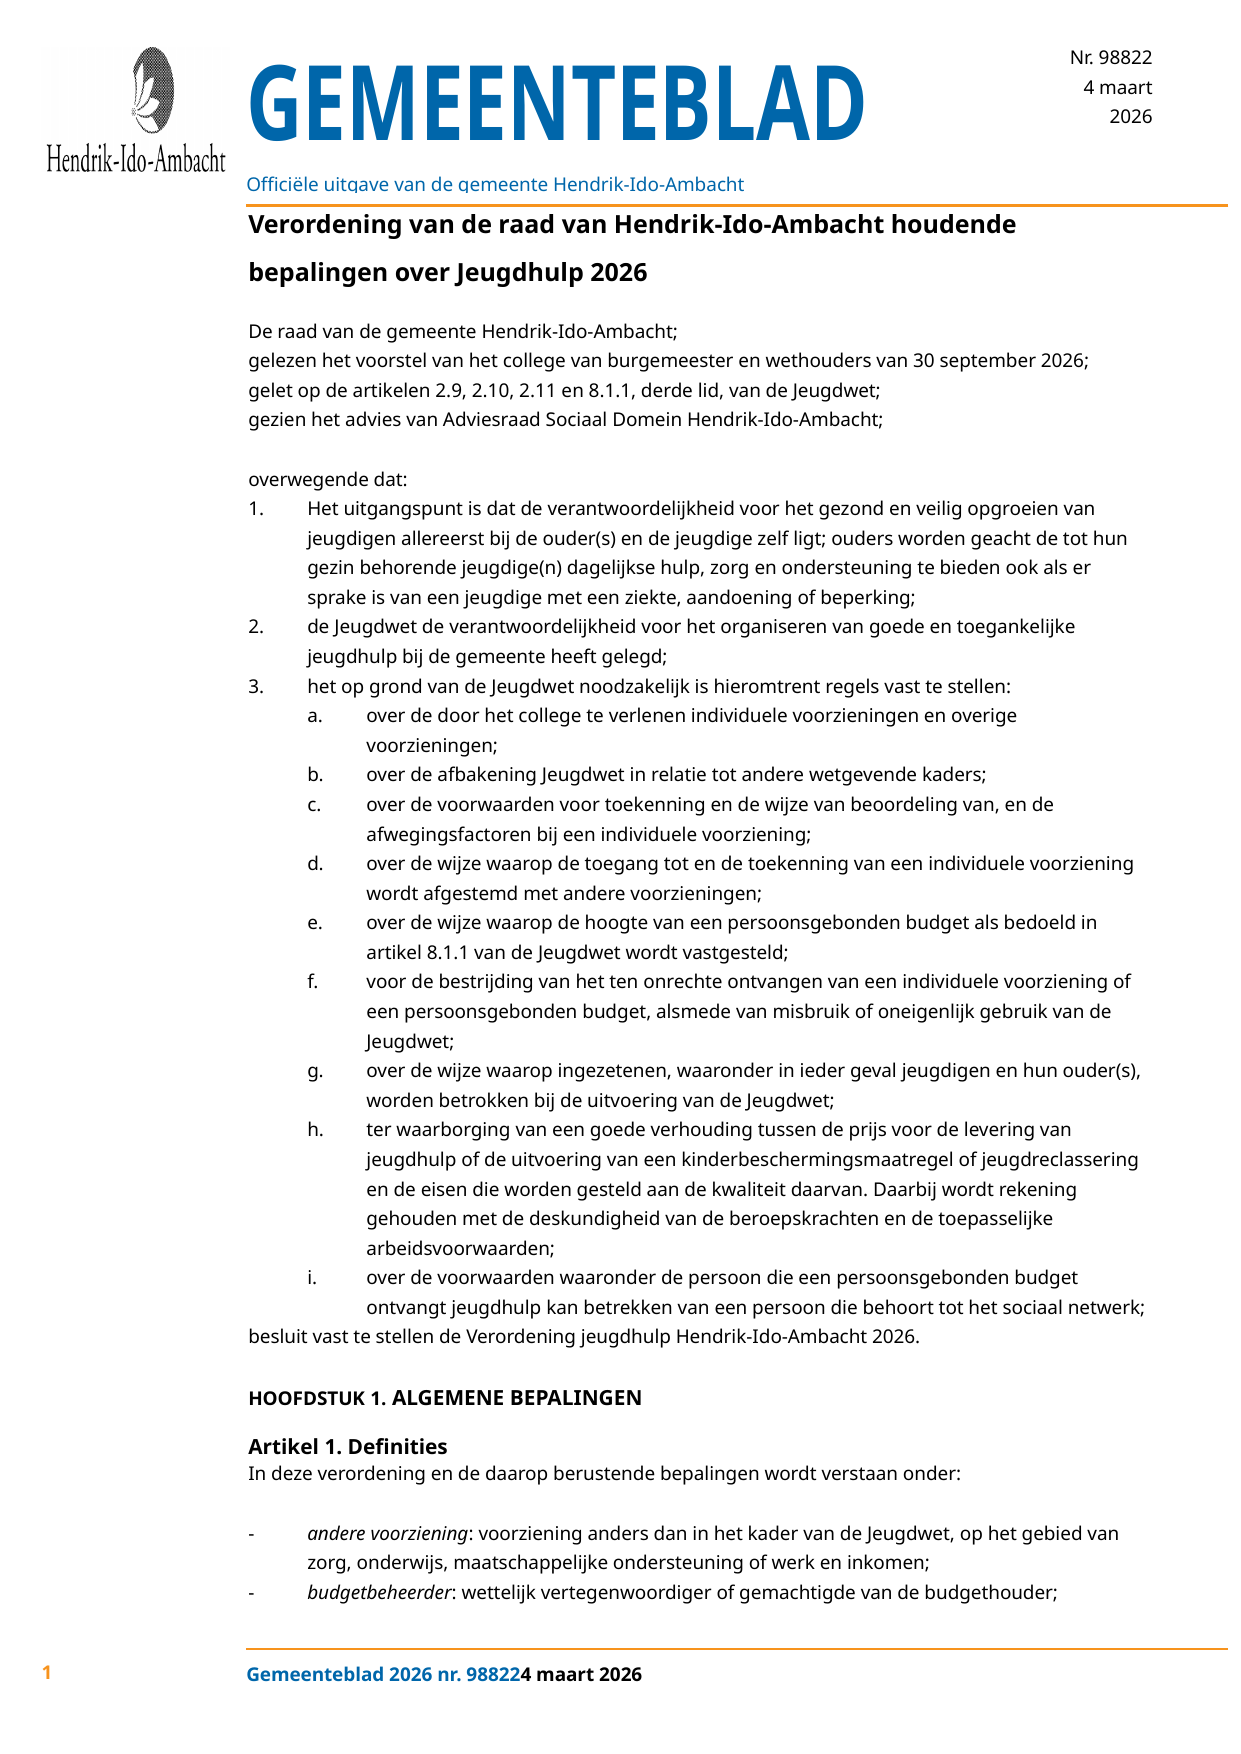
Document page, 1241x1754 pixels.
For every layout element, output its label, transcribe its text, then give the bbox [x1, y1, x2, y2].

list voor de bestrijding van het ten onrechte ontvangen van een individuele voorziening of een persoonsgebonden budget, alsmede van misbruik of oneigenlijk gebruik van de Jeugdwet; [307, 969, 1152, 1054]
list het op grond van de Jeugdwet noodzakelijk is hieromtrent regels vast te stellen: [248, 673, 1152, 699]
text overwegende dat: [248, 466, 1152, 492]
text De raad van de gemeente Hendrik-Ido-Ambacht; [248, 318, 1152, 344]
text Verordening van de raad van Hendrik-Ido-Ambacht houdende bepalingen over Jeugdhulp 2026 [248, 207, 1152, 288]
text besluit vast te stellen de Verordening jeugdhulp Hendrik-Ido-Ambacht 2026. [248, 1324, 1152, 1349]
list over de afbakening Jeugdwet in relatie tot andere wetgevende kaders; [307, 762, 1152, 787]
list over de wijze waarop de hoogte van een persoonsgebonden budget als bedoeld in artikel 8.1.1 van de Jeugdwet wordt vastgesteld; [307, 909, 1152, 965]
text gelezen het voorstel van het college van burgemeester en wethouders van 30 september 2026; [248, 347, 1152, 373]
list andere voorziening: voorziening anders dan in het kader van de Jeugdwet, op het gebied van zorg, onderwijs, maatschappelijke ondersteuning of werk en inkomen; [248, 1520, 1152, 1575]
list Het uitgangspunt is dat de verantwoordelijkheid voor het gezond en veilig opgroeien van jeugdigen allereerst bij de ouder(s) en de jeugdige zelf ligt; ouders worden geacht de tot hun gezin behorende jeugdige(n) dagelijkse hulp, zorg en ondersteuning te bieden ook als er sprake is van een jeugdige met een ziekte, aandoening of beperking; [248, 495, 1152, 610]
list over de wijze waarop de toegang tot en de toekenning van een individuele voorziening wordt afgestemd met andere voorzieningen; [307, 850, 1152, 906]
text gelet op de artikelen 2.9, 2.10, 2.11 en 8.1.1, derde lid, van de Jeugdwet; [248, 377, 1152, 403]
list ter waarborging van een goede verhouding tussen de prijs voor de levering van jeugdhulp of de uitvoering van een kinderbeschermingsmaatregel of jeugdreclassering en de eisen die worden gesteld aan de kwaliteit daarvan. Daarbij wordt rekening gehouden met de deskundigheid van de beroepskrachten en de toepasselijke arbeidsvoorwaarden; [307, 1117, 1152, 1261]
picture [41, 47, 231, 172]
list over de wijze waarop ingezetenen, waaronder in ieder geval jeugdigen en hun ouder(s), worden betrokken bij de uitvoering van de Jeugdwet; [307, 1057, 1152, 1113]
text In deze verordening en de daarop berustende bepalingen wordt verstaan onder: [248, 1461, 1152, 1486]
text Artikel 1. Definities [248, 1432, 1152, 1461]
list over de voorwaarden voor toekenning en de wijze van beoordeling van, en de afwegingsfactoren bij een individuele voorziening; [307, 791, 1152, 847]
list budgetbeheerder: wettelijk vertegenwoordiger of gemachtigde van de budgethouder; [248, 1579, 1152, 1605]
list over de door het college te verlenen individuele voorzieningen en overige voorzieningen; [307, 702, 1152, 758]
list de Jeugdwet de verantwoordelijkheid voor het organiseren van goede en toegankelijke jeugdhulp bij de gemeente heeft gelegd; [248, 614, 1152, 669]
list over de voorwaarden waaronder de persoon die een persoonsgebonden budget ontvangt jeugdhulp kan betrekken van een persoon die behoort tot het sociaal netwerk; [307, 1264, 1152, 1320]
text HOOFDSTUK 1. ALGEMENE BEPALINGEN [248, 1383, 1152, 1411]
text gezien het advies van Adviesraad Sociaal Domein Hendrik-Ido-Ambacht; [248, 407, 1152, 432]
